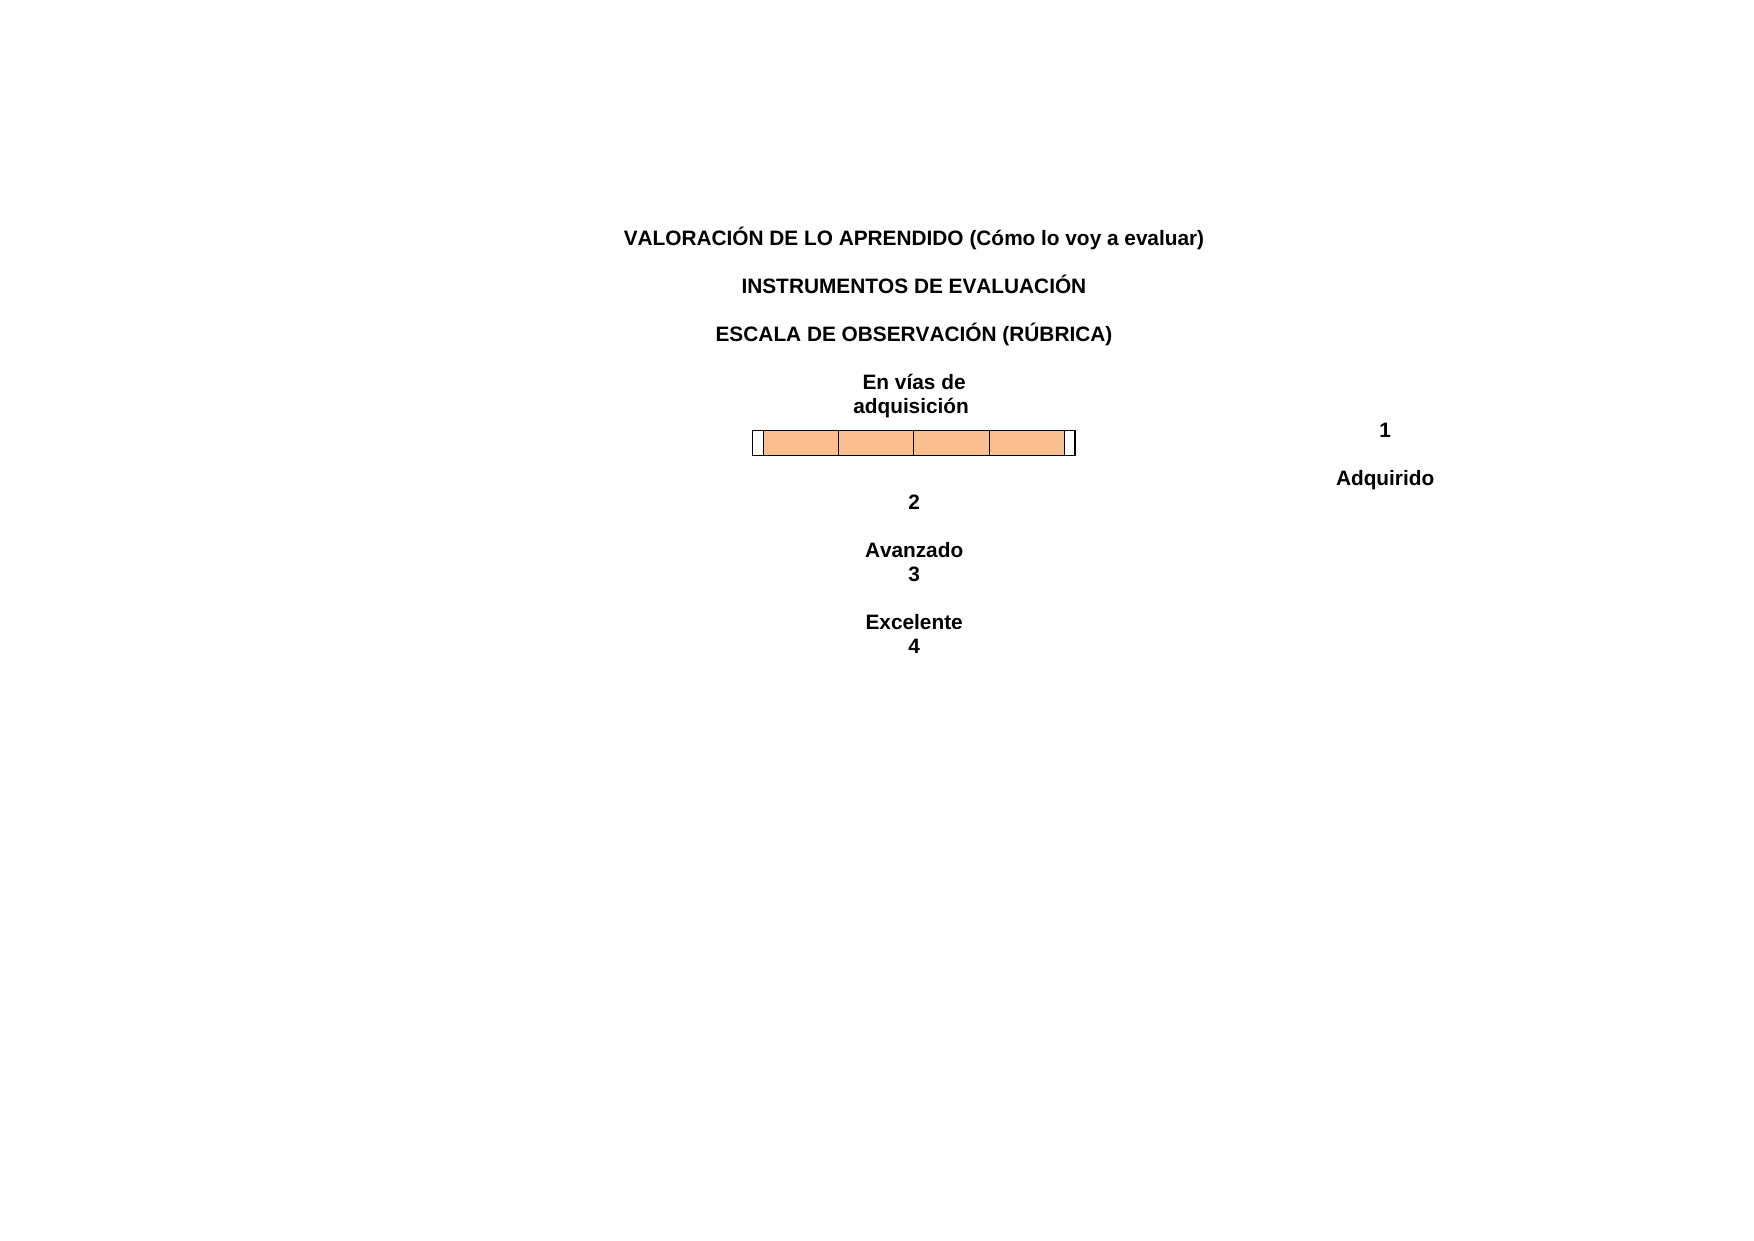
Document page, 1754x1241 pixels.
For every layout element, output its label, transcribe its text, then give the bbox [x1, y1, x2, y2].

table_header [764, 431, 838, 455]
table_header [990, 431, 1064, 455]
table_header [1065, 431, 1074, 455]
text 4 [148, 634, 1680, 658]
text Adquirido [148, 466, 1680, 490]
text VALORACIÓN DE LO APRENDIDO (Cómo lo voy a evaluar) [148, 226, 1680, 249]
text 1 [148, 418, 1680, 442]
text ESCALA DE OBSERVACIÓN (RÚBRICA) [148, 322, 1680, 346]
text 2 [148, 490, 1680, 514]
text 3 [148, 562, 1680, 586]
text Excelente [148, 610, 1680, 634]
text Avanzado [148, 538, 1680, 562]
table_header [753, 431, 763, 455]
table_header [914, 431, 989, 455]
table_header [839, 431, 913, 455]
text En vías de [148, 370, 1680, 394]
text INSTRUMENTOS DE EVALUACIÓN [148, 274, 1680, 298]
text adquisición [148, 394, 1680, 418]
